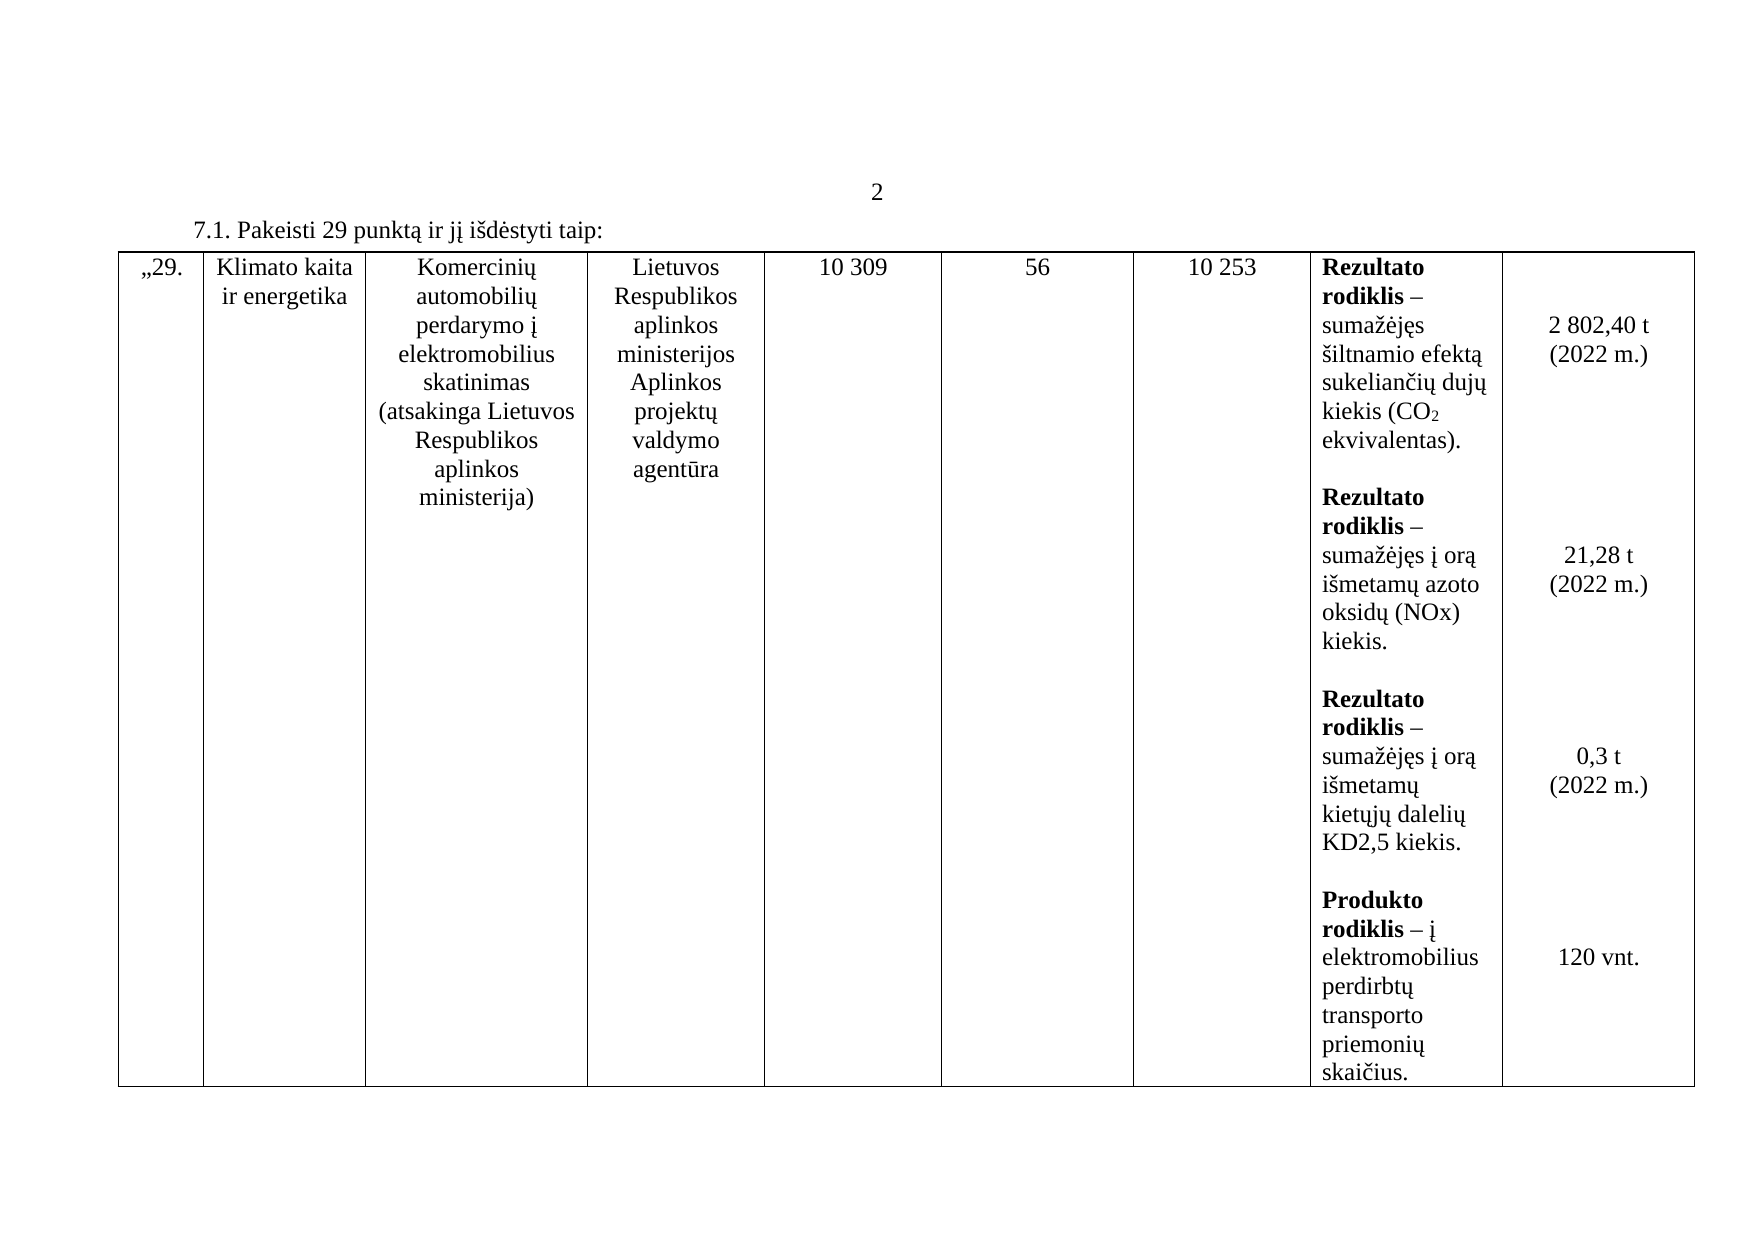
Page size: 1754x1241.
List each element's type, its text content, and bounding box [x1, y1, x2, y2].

table_header 2 802,40 t (2022 m.) 21,28 t (2022 m.) 0,3 t (2022 m.) 120 vnt. [1503, 253, 1694, 1086]
text 7.1. Pakeisti 29 punktą ir jį išdėstyti taip: [118, 207, 1636, 244]
table_header Lietuvos Respublikos aplinkos ministerijos Aplinkos projektų valdymo agentūra [588, 253, 764, 1086]
table_header Rezultato rodiklis – sumažėjęs šiltnamio efektą sukeliančių dujų kiekis (CO2 ekvivalentas). Rezultato rodiklis – sumažėjęs į orą išmetamų azoto oksidų (NOx) kiekis. Rezultato rodiklis – sumažėjęs į orą išmetamų kietųjų dalelių KD2,5 kiekis. Produkto rodiklis – į elektromobilius perdirbtų transporto priemonių skaičius. [1311, 253, 1502, 1086]
table_header Komercinių automobilių perdarymo į elektromobilius skatinimas (atsakinga Lietuvos Respublikos aplinkos ministerija) [366, 253, 587, 1086]
table_header 10 253 [1134, 253, 1310, 1086]
table_header „29. [119, 253, 203, 1086]
table_header Klimato kaita ir energetika [204, 253, 365, 1086]
table_header 56 [942, 253, 1133, 1086]
table_header 10 309 [765, 253, 941, 1086]
